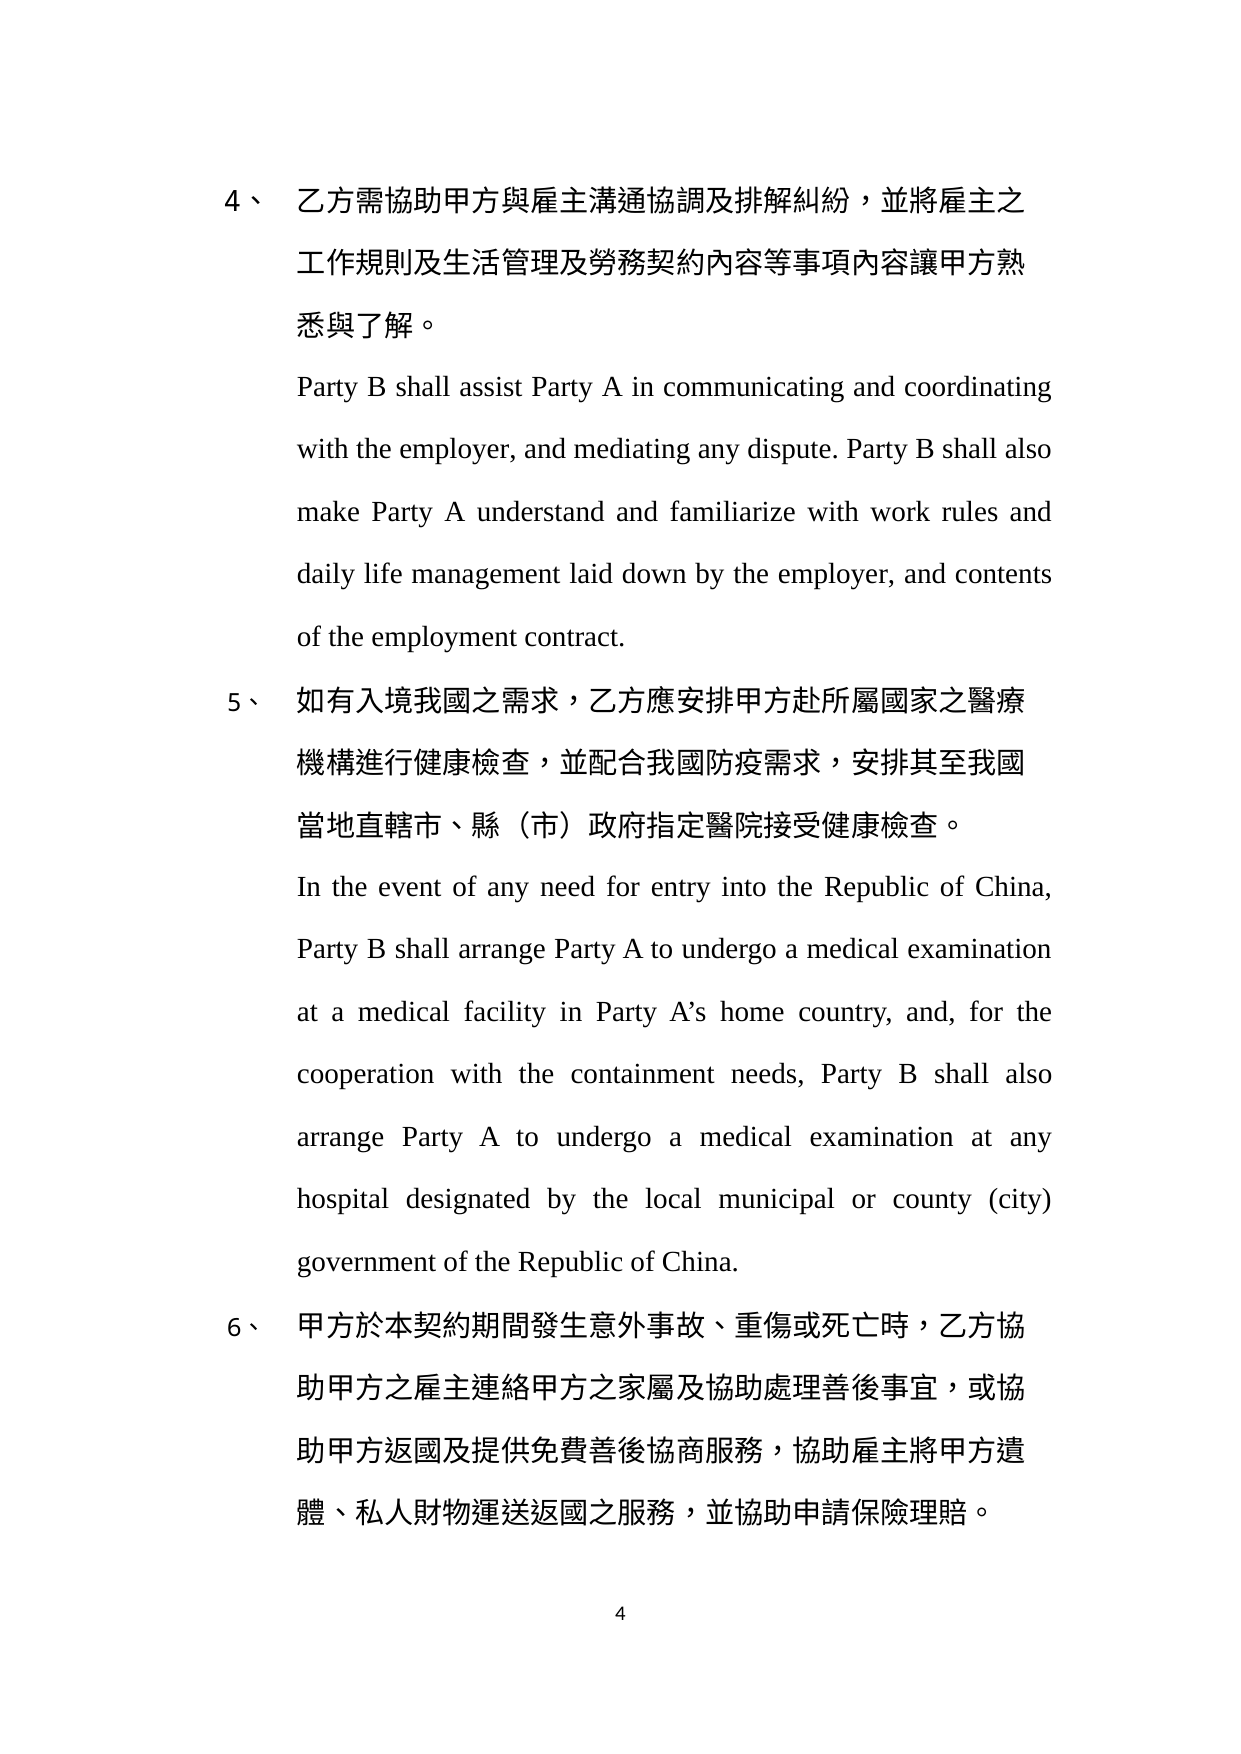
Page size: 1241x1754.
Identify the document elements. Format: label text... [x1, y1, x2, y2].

list 乙方需協助甲方與雇主溝通協調及排解糾紛，並將雇主之工作規則及生活管理及勞務契約內容等事項內容讓甲方熟悉與了解。 [247, 157, 1053, 344]
list 如有入境我國之需求，乙方應安排甲方赴所屬國家之醫療機構進行健康檢查，並配合我國防疫需求，安排其至我國當地直轄市、縣（市）政府指定醫院接受健康檢查。 [247, 657, 1053, 844]
text Party B shall assist Party A in communicating and coordinating with the employer, and mediating any dispute. Party B shall also make Party A understand and familiarize with work rules and daily life management laid down by the employer, and contents of the employment contract. [297, 344, 1053, 657]
list 甲方於本契約期間發生意外事故、重傷或死亡時，乙方協助甲方之雇主連絡甲方之家屬及協助處理善後事宜，或協助甲方返國及提供免費善後協商服務，協助雇主將甲方遺體、私人財物運送返國之服務，並協助申請保險理賠。 [247, 1282, 1053, 1532]
text In the event of any need for entry into the Republic of China, Party B shall arrange Party A to undergo a medical examination at a medical facility in Party A’s home country, and, for the cooperation with the containment needs, Party B shall also arrange Party A to undergo a medical examination at any hospital designated by the local municipal or county (city) government of the Republic of China. [297, 844, 1053, 1282]
